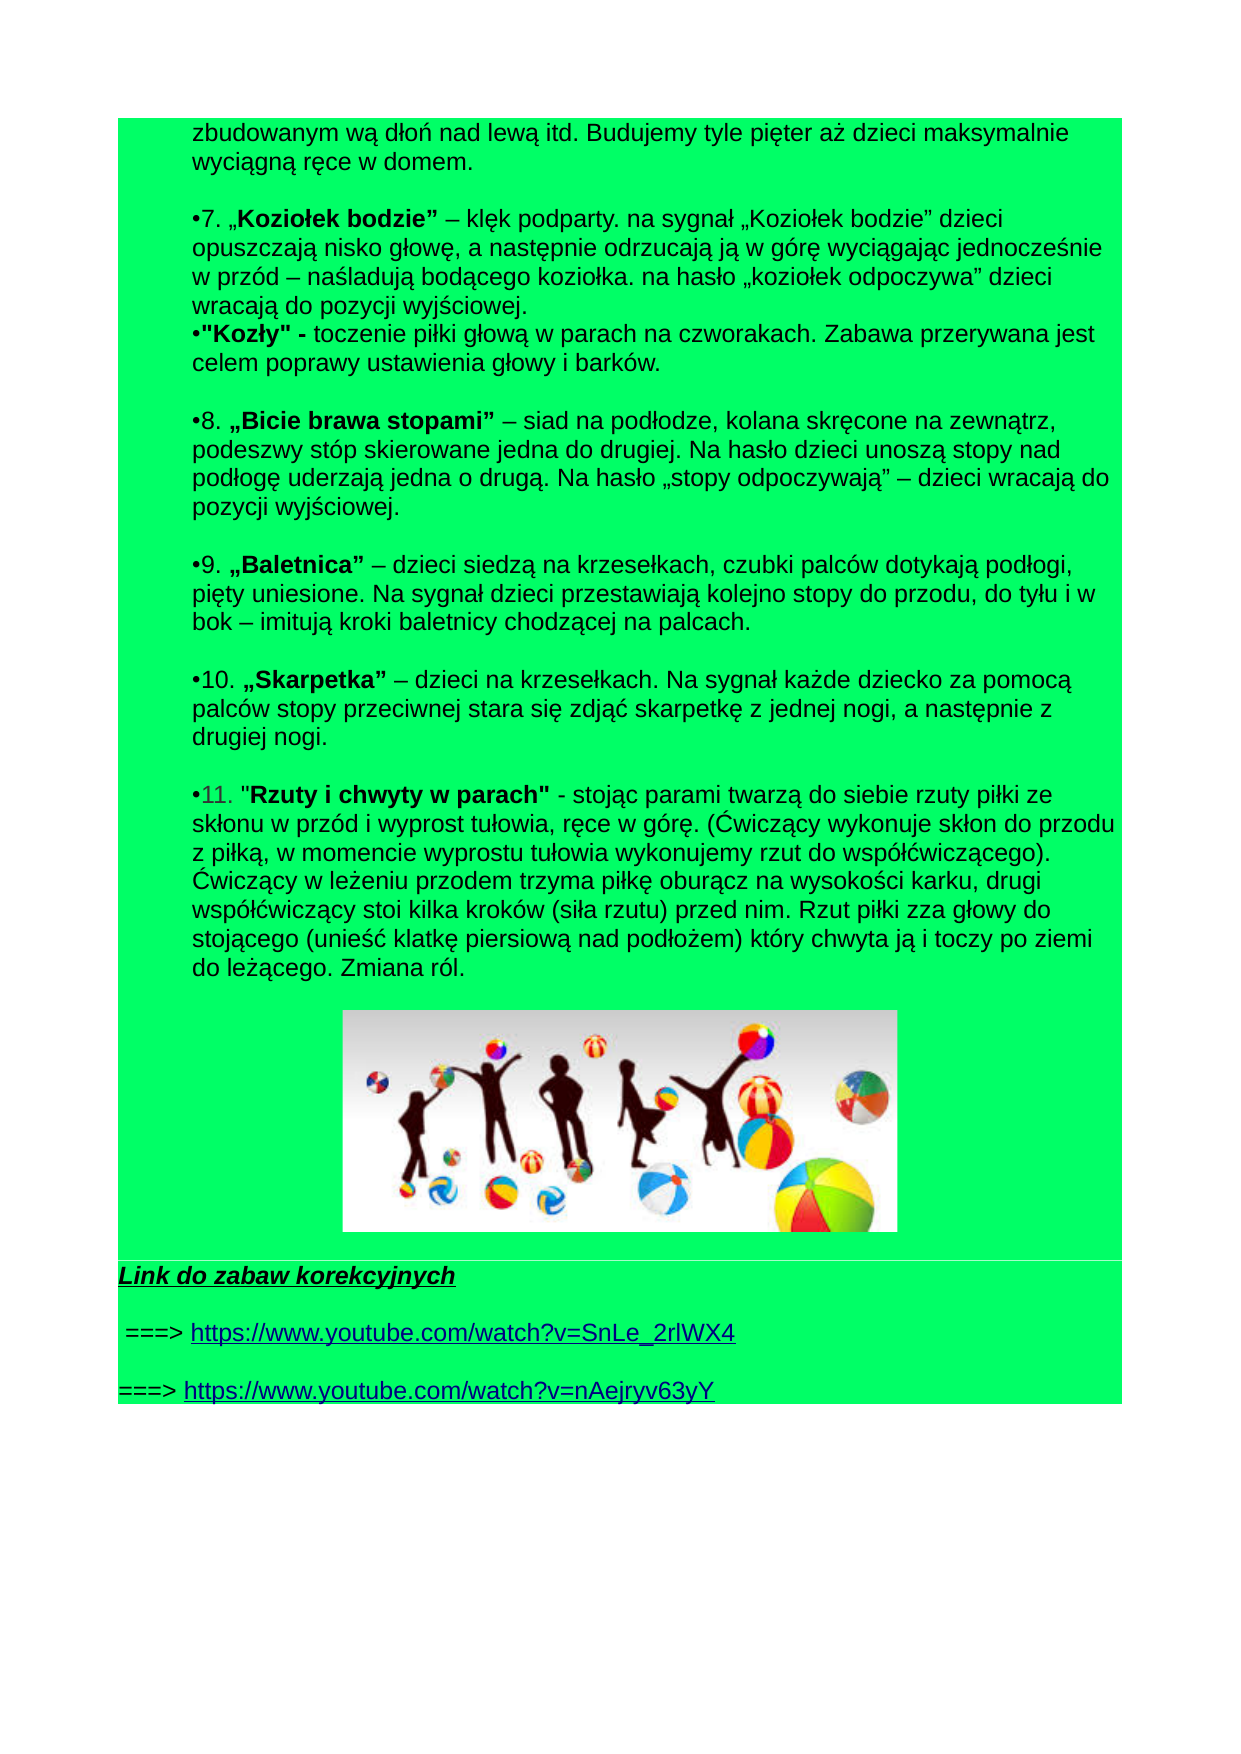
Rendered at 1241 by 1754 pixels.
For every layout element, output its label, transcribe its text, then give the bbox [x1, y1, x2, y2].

list 10. „Skarpetka” – dzieci na krzesełkach. Na sygnał każde dziecko za pomocą palców stopy przeciwnej stara się zdjąć skarpetkę z jednej nogi, a następnie z drugiej nogi. [118, 665, 1122, 751]
list zbudowanym wą dłoń nad lewą itd. Budujemy tyle pięter aż dzieci maksymalnie wyciągną ręce w domem. [118, 118, 1122, 176]
text Link do zabaw korekcyjnych [118, 1261, 1122, 1289]
list 7. „Koziołek bodzie” – klęk podparty. na sygnał „Koziołek bodzie” dzieci opuszczają nisko głowę, a następnie odrzucają ją w górę wyciągając jednocześnie w przód – naśladują bodącego koziołka. na hasło „koziołek odpoczywa” dzieci wracają do pozycji wyjściowej. [118, 204, 1122, 319]
list 8. „Bicie brawa stopami” – siad na podłodze, kolana skręcone na zewnątrz, podeszwy stóp skierowane jedna do drugiej. Na hasło dzieci unoszą stopy nad podłogę uderzają jedna o drugą. Na hasło „stopy odpoczywają” – dzieci wracają do pozycji wyjściowej. [118, 406, 1122, 521]
list 9. „Baletnica” – dzieci siedzą na krzesełkach, czubki palców dotykają podłogi, pięty uniesione. Na sygnał dzieci przestawiają kolejno stopy do przodu, do tyłu i w bok – imitują kroki baletnicy chodzącej na palcach. [118, 550, 1122, 636]
list "Kozły" - toczenie piłki głową w parach na czworakach. Zabawa przerywana jest celem poprawy ustawienia głowy i barków. [118, 319, 1122, 377]
list 11. "Rzuty i chwyty w parach" - stojąc parami twarzą do siebie rzuty piłki ze skłonu w przód i wyprost tułowia, ręce w górę. (Ćwiczący wykonuje skłon do przodu z piłką, w momencie wyprostu tułowia wykonujemy rzut do współćwiczącego). Ćwiczący w leżeniu przodem trzyma piłkę oburącz na wysokości karku, drugi współćwiczący stoi kilka kroków (siła rzutu) przed nim. Rzut piłki zza głowy do stojącego (unieść klatkę piersiową nad podłożem) który chwyta ją i toczy po ziemi do leżącego. Zmiana ról. [118, 780, 1122, 981]
picture [342, 1010, 898, 1232]
text ===> https://www.youtube.com/watch?v=nAejryv63yY [118, 1376, 1122, 1404]
text ===> https://www.youtube.com/watch?v=SnLe_2rlWX4 [118, 1318, 1122, 1347]
